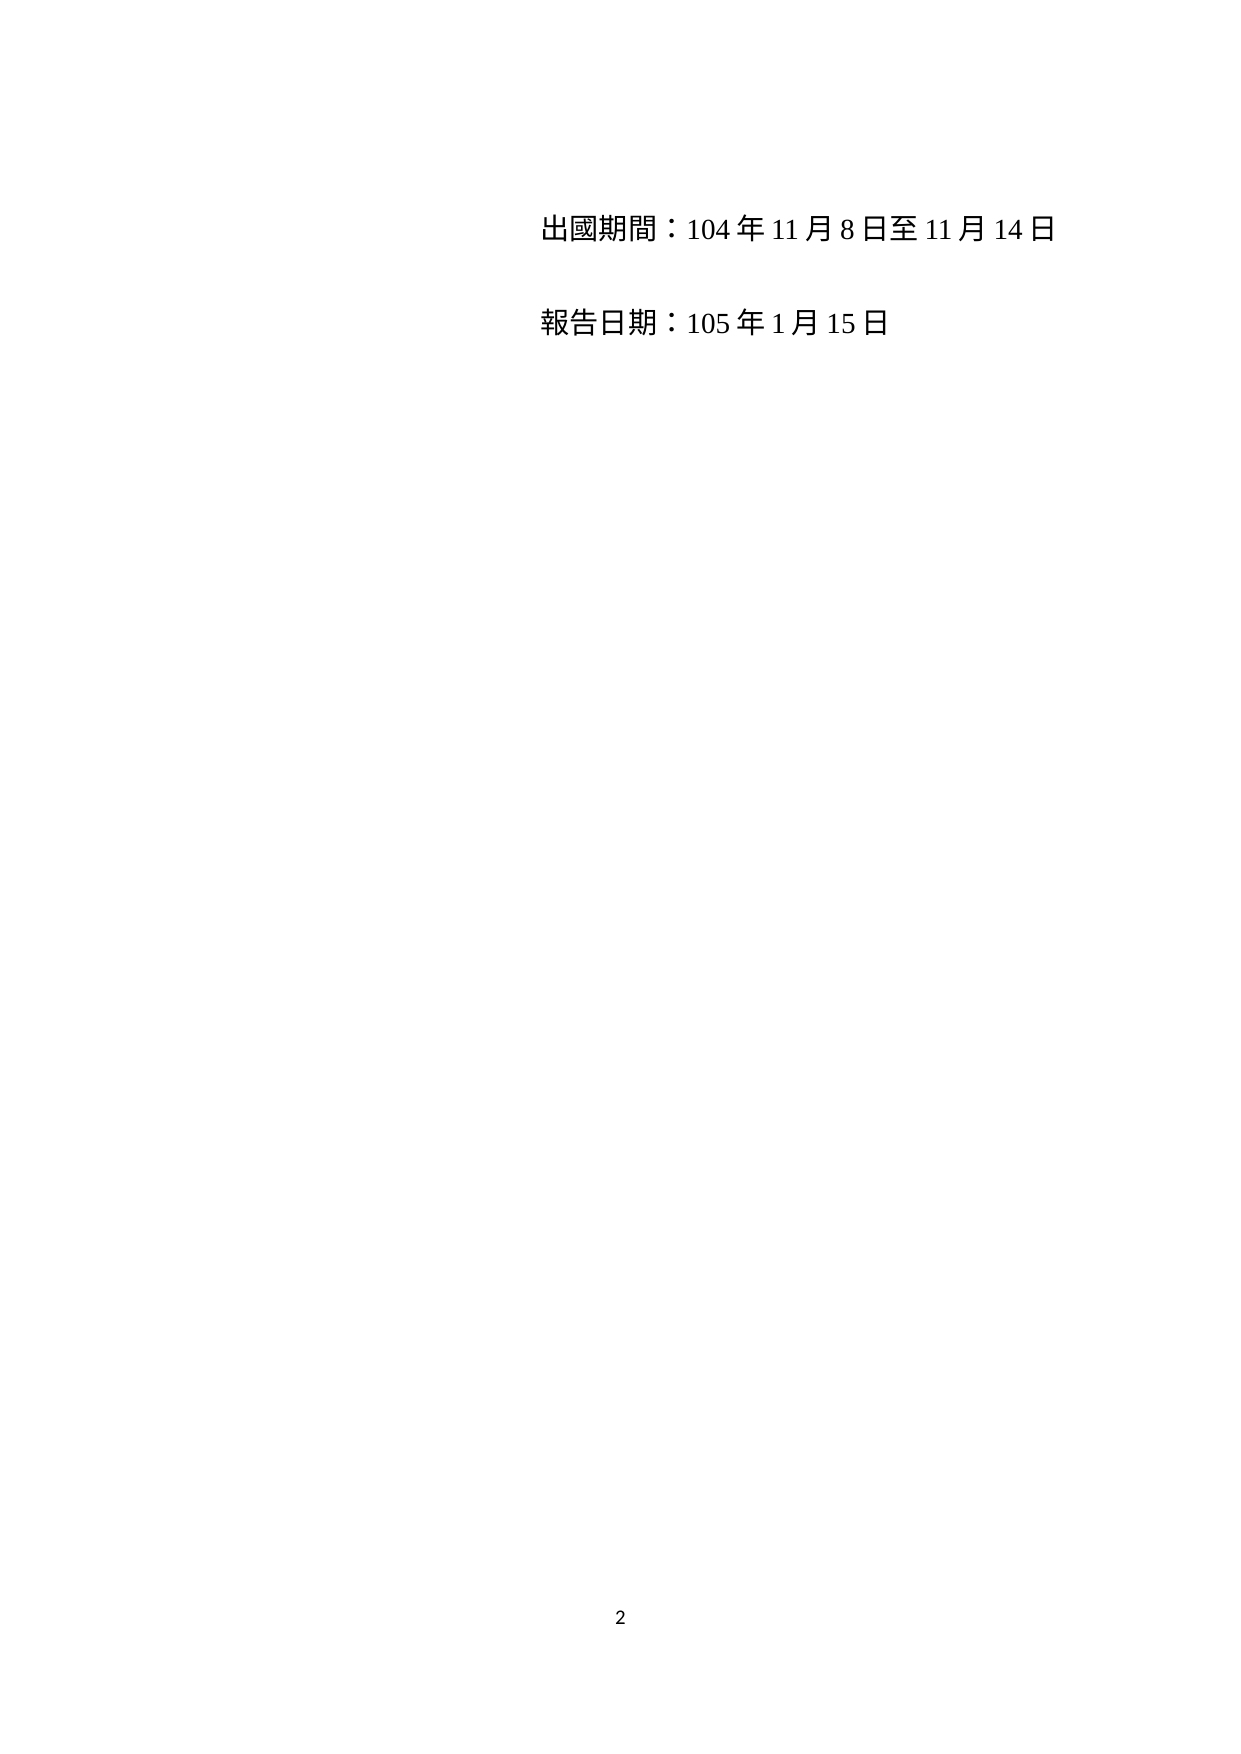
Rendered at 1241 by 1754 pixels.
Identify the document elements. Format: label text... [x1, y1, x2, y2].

text 報告日期：105年1月15日 [201, 283, 1098, 358]
text 出國期間：104年11月8日至11月14日 [201, 189, 1098, 264]
